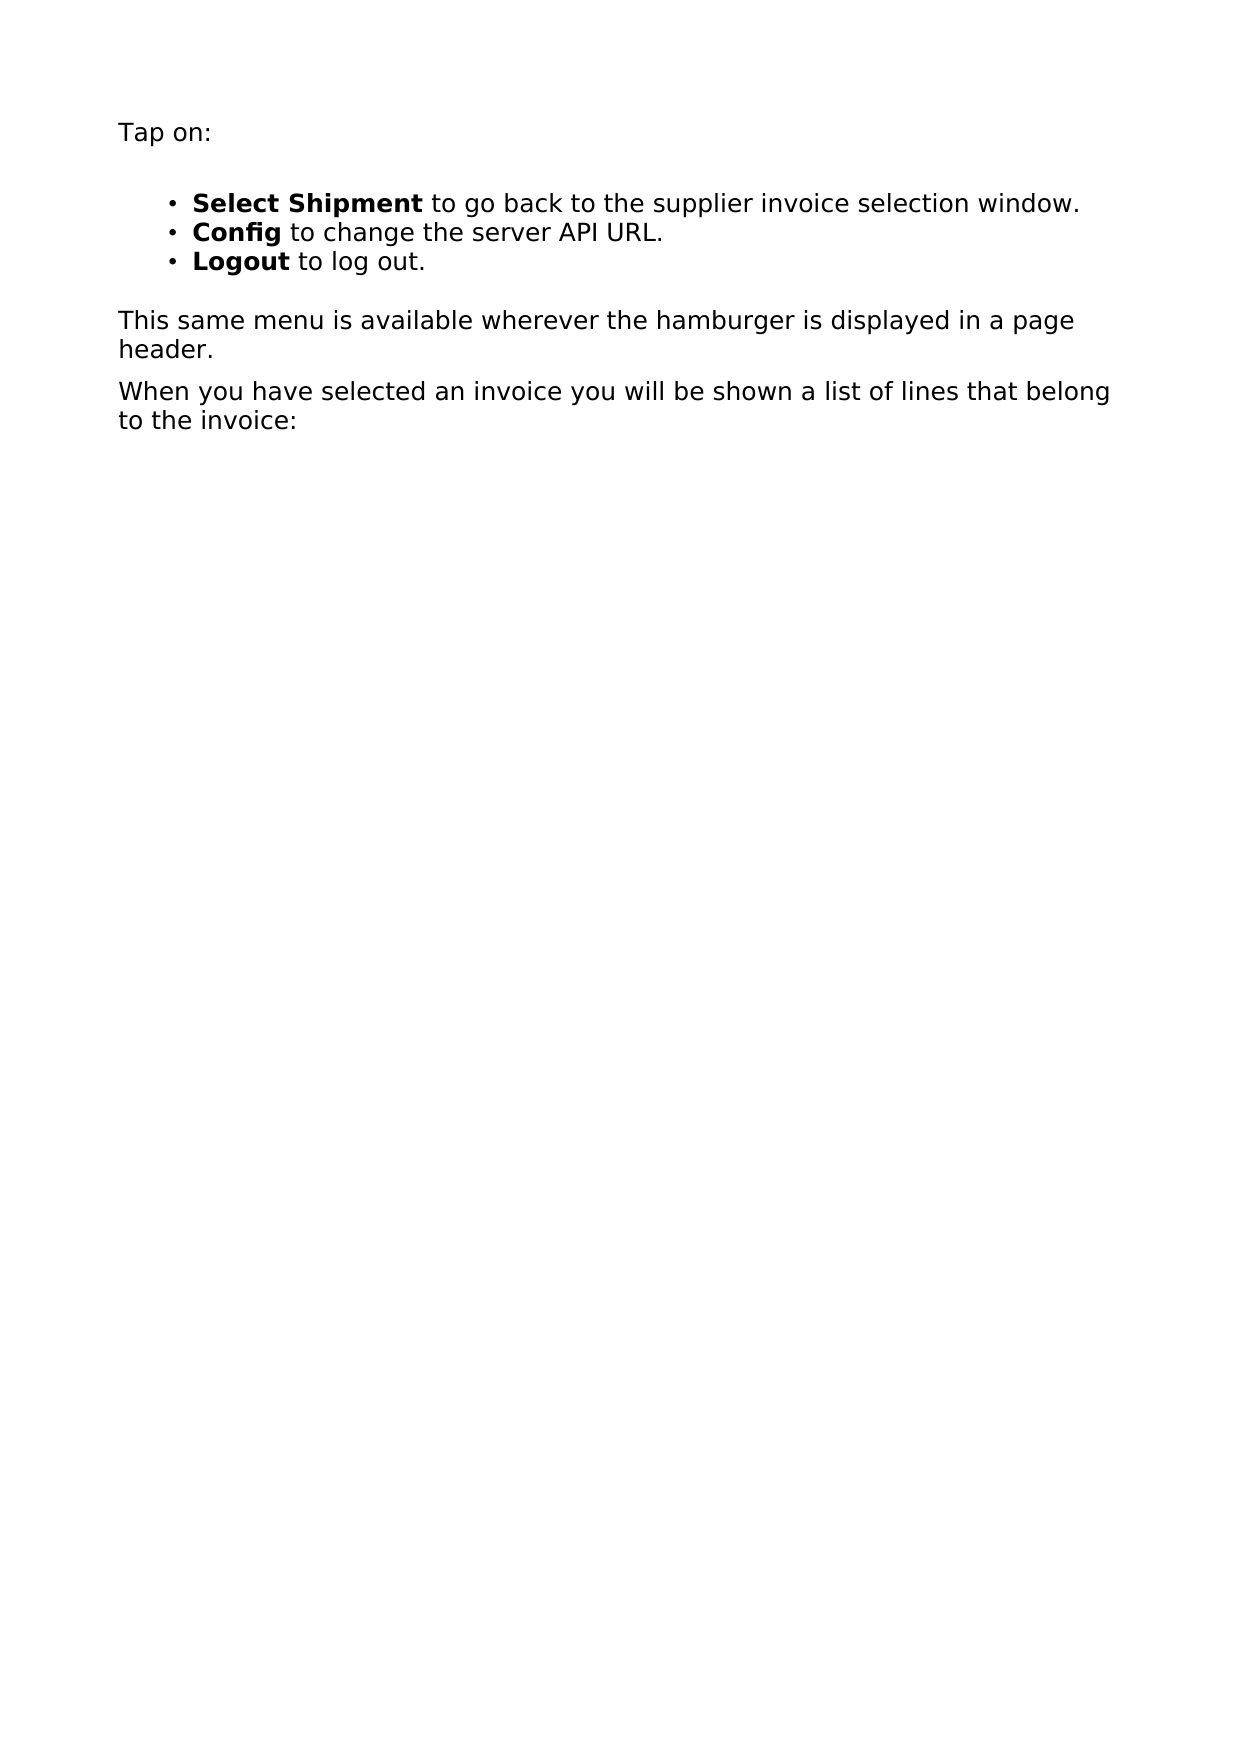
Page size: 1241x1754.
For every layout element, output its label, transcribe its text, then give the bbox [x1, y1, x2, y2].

list Config to change the server API URL. [177, 218, 1122, 248]
text Tap on: [118, 118, 1122, 147]
text When you have selected an invoice you will be shown a list of lines that belong to the invoice: [118, 377, 1122, 435]
text This same menu is available wherever the hamburger is displayed in a page header. [118, 306, 1122, 364]
list Logout to log out. [177, 248, 1122, 277]
list Select Shipment to go back to the supplier invoice selection window. [177, 189, 1122, 218]
